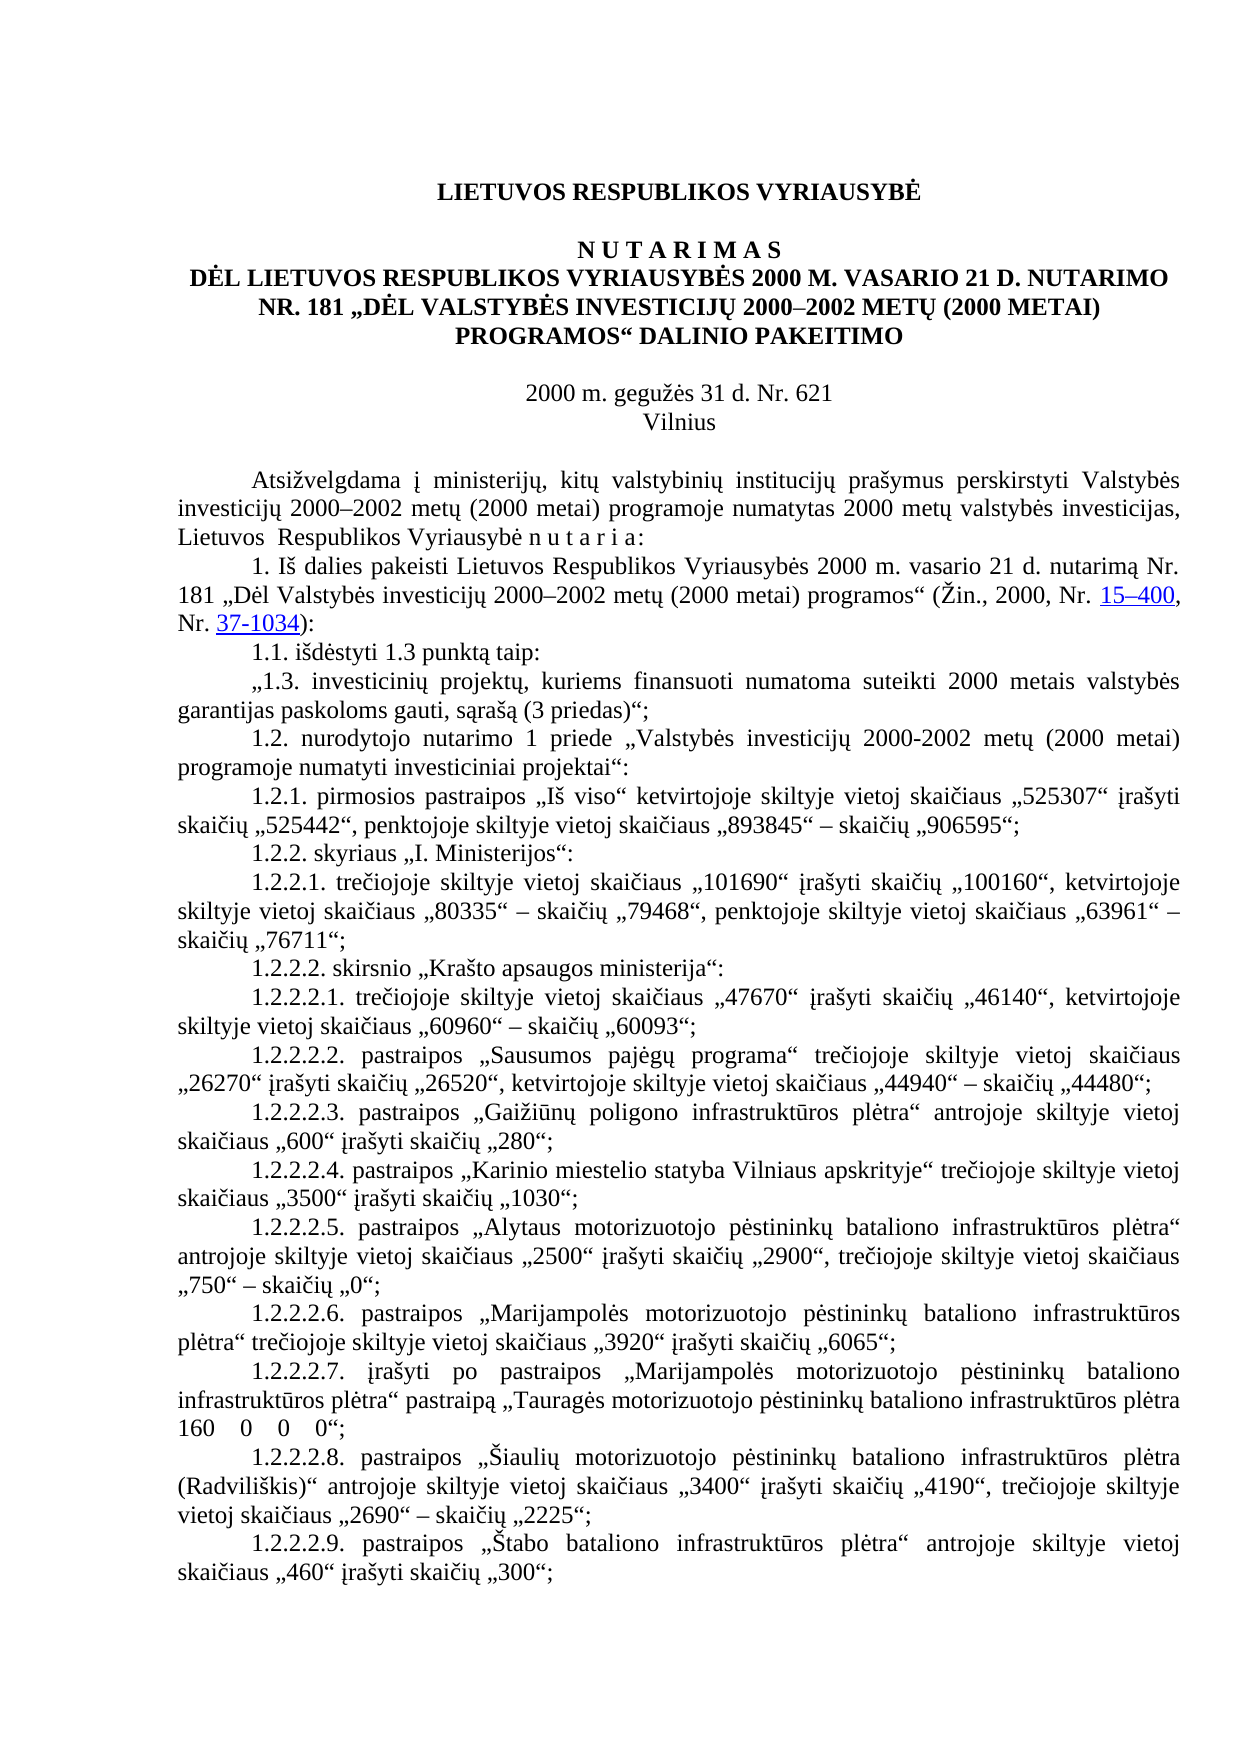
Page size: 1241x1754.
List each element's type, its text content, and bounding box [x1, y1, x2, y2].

text 1.2.2.2.6. pastraipos „Marijampolės motorizuotojo pėstininkų bataliono infrastruktūros plėtra“ trečiojoje skiltyje vietoj skaičiaus „3920“ įrašyti skaičių „6065“; [177, 1298, 1181, 1356]
text 2000 m. gegužės 31 d. Nr. 621 [177, 378, 1181, 407]
text 1.2.2.2. skirsnio „Krašto apsaugos ministerija“: [177, 953, 1181, 982]
text 1.2. nurodytojo nutarimo 1 priede „Valstybės investicijų 2000-2002 metų (2000 metai) programoje numatyti investiciniai projektai“: [177, 723, 1181, 781]
text 1.1. išdėstyti 1.3 punktą taip: [177, 637, 1181, 666]
text 1.2.1. pirmosios pastraipos „Iš viso“ ketvirtojoje skiltyje vietoj skaičiaus „525307“ įrašyti skaičių „525442“, penktojoje skiltyje vietoj skaičiaus „893845“ – skaičių „906595“; [177, 781, 1181, 838]
text 1. Iš dalies pakeisti Lietuvos Respublikos Vyriausybės 2000 m. vasario 21 d. nutarimą Nr. 181 „Dėl Valstybės investicijų 2000–2002 metų (2000 metai) programos“ (Žin., 2000, Nr. 15–400, Nr. 37-1034): [177, 551, 1181, 637]
text 1.2.2.2.4. pastraipos „Karinio miestelio statyba Vilniaus apskrityje“ trečiojoje skiltyje vietoj skaičiaus „3500“ įrašyti skaičių „1030“; [177, 1155, 1181, 1212]
text 1.2.2.2.1. trečiojoje skiltyje vietoj skaičiaus „47670“ įrašyti skaičių „46140“, ketvirtojoje skiltyje vietoj skaičiaus „60960“ – skaičių „60093“; [177, 982, 1181, 1040]
text 1.2.2.2.5. pastraipos „Alytaus motorizuotojo pėstininkų bataliono infrastruktūros plėtra“ antrojoje skiltyje vietoj skaičiaus „2500“ įrašyti skaičių „2900“, trečiojoje skiltyje vietoj skaičiaus „750“ – skaičių „0“; [177, 1212, 1181, 1298]
text LIETUVOS RESPUBLIKOS VYRIAUSYBĖ [177, 177, 1181, 206]
text 1.2.2.2.8. pastraipos „Šiaulių motorizuotojo pėstininkų bataliono infrastruktūros plėtra (Radviliškis)“ antrojoje skiltyje vietoj skaičiaus „3400“ įrašyti skaičių „4190“, trečiojoje skiltyje vietoj skaičiaus „2690“ – skaičių „2225“; [177, 1442, 1181, 1528]
text Vilnius [177, 407, 1181, 436]
text 1.2.2.1. trečiojoje skiltyje vietoj skaičiaus „101690“ įrašyti skaičių „100160“, ketvirtojoje skiltyje vietoj skaičiaus „80335“ – skaičių „79468“, penktojoje skiltyje vietoj skaičiaus „63961“ – skaičių „76711“; [177, 867, 1181, 953]
text 1.2.2.2.7. įrašyti po pastraipos „Marijampolės motorizuotojo pėstininkų bataliono infrastruktūros plėtra“ pastraipą „Tauragės motorizuotojo pėstininkų bataliono infrastruktūros plėtra 160 0 0 0“; [177, 1356, 1181, 1442]
text 1.2.2.2.2. pastraipos „Sausumos pajėgų programa“ trečiojoje skiltyje vietoj skaičiaus „26270“ įrašyti skaičių „26520“, ketvirtojoje skiltyje vietoj skaičiaus „44940“ – skaičių „44480“; [177, 1040, 1181, 1097]
text Atsižvelgdama į ministerijų, kitų valstybinių institucijų prašymus perskirstyti Valstybės investicijų 2000–2002 metų (2000 metai) programoje numatytas 2000 metų valstybės investicijas, Lietuvos Respublikos Vyriausybė nutaria: [177, 465, 1181, 551]
text 1.2.2. skyriaus „I. Ministerijos“: [177, 838, 1181, 867]
text 1.2.2.2.9. pastraipos „Štabo bataliono infrastruktūros plėtra“ antrojoje skiltyje vietoj skaičiaus „460“ įrašyti skaičių „300“; [177, 1528, 1181, 1586]
text N U T A R I M A S [177, 235, 1181, 263]
text 1.2.2.2.3. pastraipos „Gaižiūnų poligono infrastruktūros plėtra“ antrojoje skiltyje vietoj skaičiaus „600“ įrašyti skaičių „280“; [177, 1097, 1181, 1155]
text DĖL LIETUVOS RESPUBLIKOS VYRIAUSYBĖS 2000 M. VASARIO 21 D. NUTARIMO NR. 181 „DĖL VALSTYBĖS INVESTICIJŲ 2000–2002 METŲ (2000 METAI) PROGRAMOS“ DALINIO PAKEITIMO [177, 263, 1181, 350]
text „1.3. investicinių projektų, kuriems finansuoti numatoma suteikti 2000 metais valstybės garantijas paskoloms gauti, sąrašą (3 priedas)“; [177, 666, 1181, 723]
